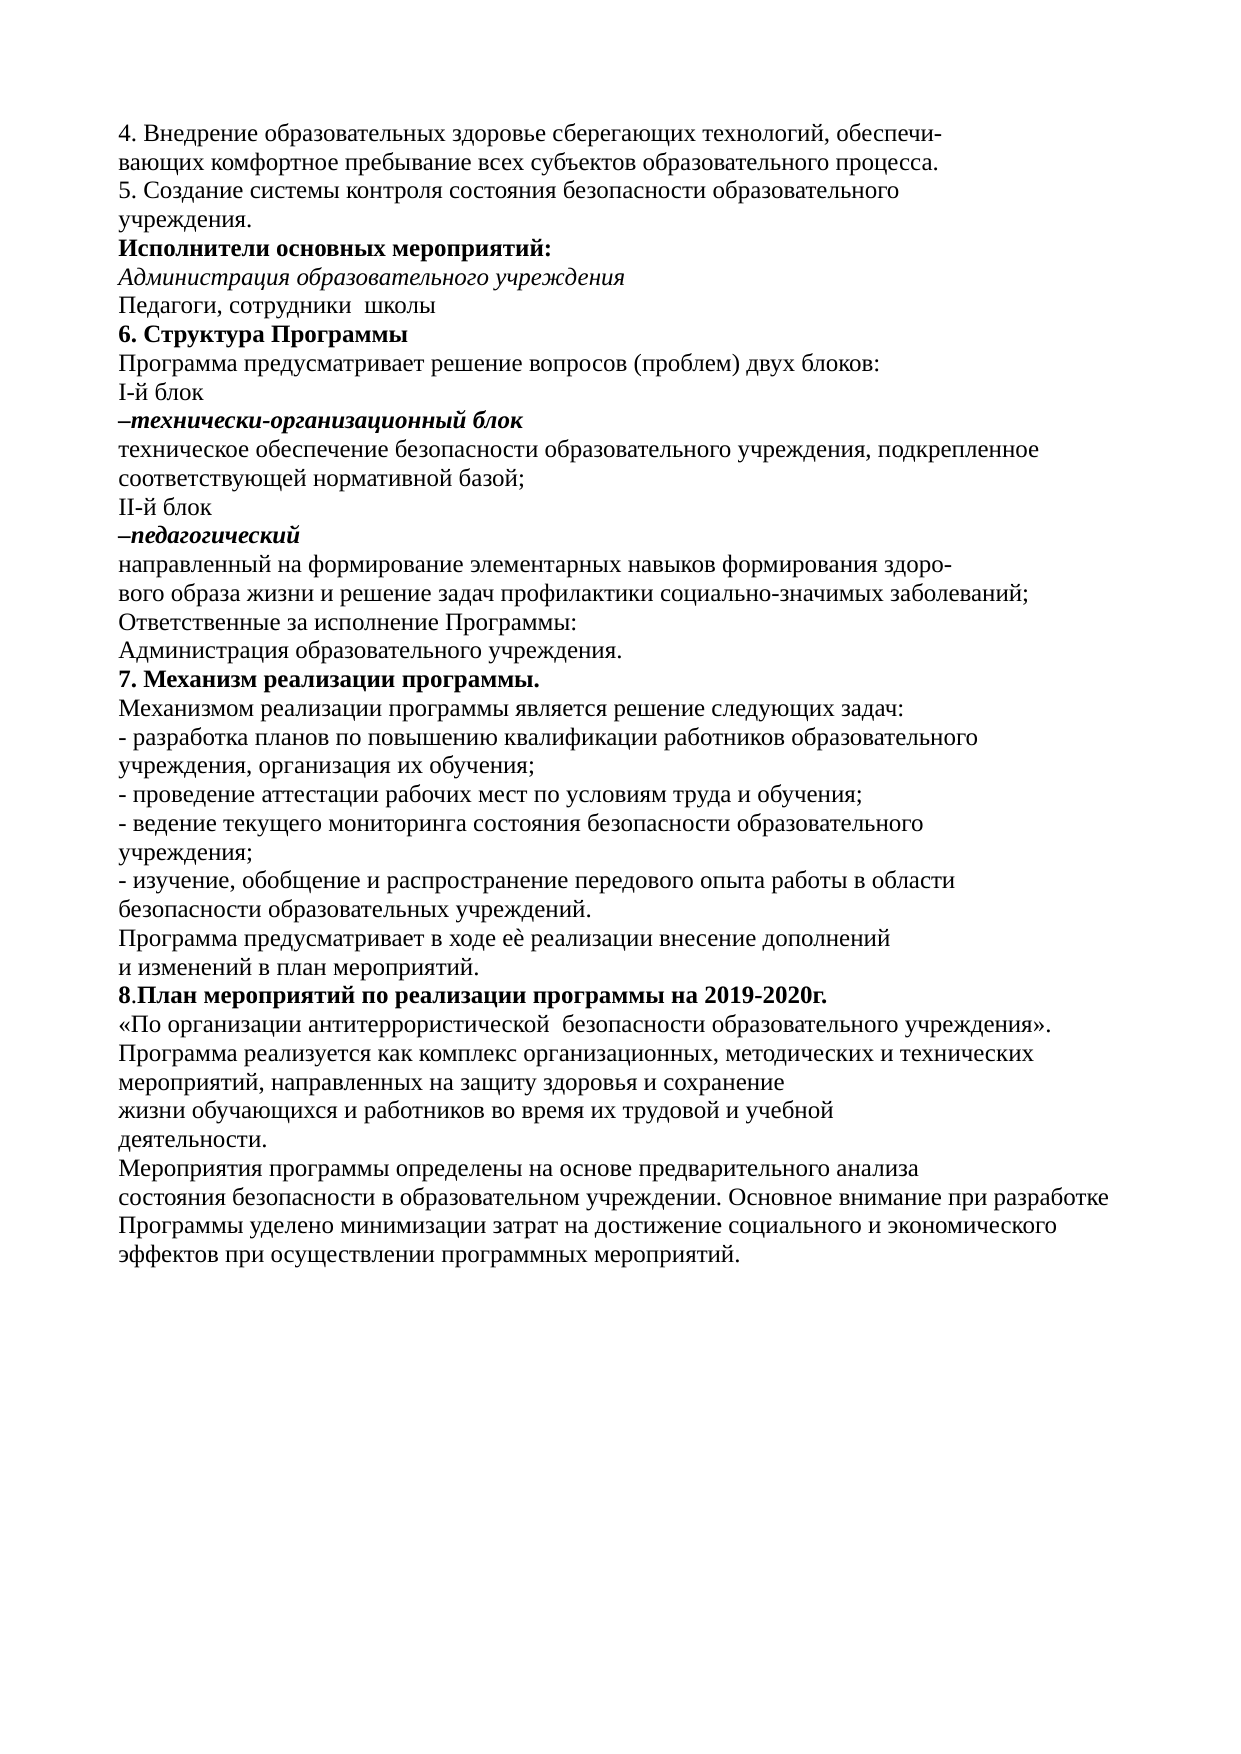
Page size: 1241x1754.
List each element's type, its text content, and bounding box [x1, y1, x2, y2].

text 5. Создание системы контроля состояния безопасности образовательного [118, 176, 1122, 204]
text вающих комфортное пребывание всех субъектов образовательного процесса. [118, 147, 1122, 176]
text - проведение аттестации рабочих мест по условиям труда и обучения; [118, 779, 1122, 808]
text техническое обеспечение безопасности образовательного учреждения, подкрепленное соответствующей нормативной базой; [118, 434, 1122, 492]
text вого образа жизни и решение задач профилактики социально-значимых заболеваний; [118, 578, 1122, 607]
text Администрация образовательного учреждения [118, 262, 1122, 291]
text Администрация образовательного учреждения. [118, 636, 1122, 664]
text деятельности. [118, 1124, 1122, 1153]
text Программа реализуется как комплекс организационных, методических и технических мероприятий, направленных на защиту здоровья и сохранение [118, 1038, 1122, 1096]
text –педагогический [118, 521, 1122, 549]
text Педагоги, сотрудники школы [118, 291, 1122, 319]
text учреждения, организация их обучения; [118, 751, 1122, 779]
text направленный на формирование элементарных навыков формирования здоро- [118, 549, 1122, 578]
text 8.План мероприятий по реализации программы на 2019-2020г. [118, 981, 1122, 1009]
text Механизмом реализации программы является решение следующих задач: [118, 693, 1122, 722]
text - разработка планов по повышению квалификации работников образовательного [118, 722, 1122, 751]
text 7. Механизм реализации программы. [118, 664, 1122, 693]
text –технически-организационный блок [118, 406, 1122, 434]
text безопасности образовательных учреждений. [118, 894, 1122, 923]
text Исполнители основных мероприятий: [118, 233, 1122, 262]
text учреждения. [118, 204, 1122, 233]
text «По организации антитеррористической безопасности образовательного учреждения». [118, 1009, 1122, 1038]
text состояния безопасности в образовательном учреждении. Основное внимание при разработке Программы уделено минимизации затрат на достижение социального и экономического эффектов при осуществлении программных мероприятий. [118, 1182, 1122, 1268]
text 4. Внедрение образовательных здоровье сберегающих технологий, обеспечи- [118, 118, 1122, 147]
text I-й блок [118, 377, 1122, 406]
text Программа предусматривает решение вопросов (проблем) двух блоков: [118, 348, 1122, 377]
text учреждения; [118, 837, 1122, 866]
text 6. Структура Программы [118, 319, 1122, 348]
text и изменений в план мероприятий. [118, 952, 1122, 981]
text - ведение текущего мониторинга состояния безопасности образовательного [118, 808, 1122, 837]
text II-й блок [118, 492, 1122, 521]
text Ответственные за исполнение Программы: [118, 607, 1122, 636]
text - изучение, обобщение и распространение передового опыта работы в области [118, 866, 1122, 894]
text жизни обучающихся и работников во время их трудовой и учебной [118, 1096, 1122, 1124]
text Мероприятия программы определены на основе предварительного анализа [118, 1153, 1122, 1182]
text Программа предусматривает в ходе еѐ реализации внесение дополнений [118, 923, 1122, 952]
